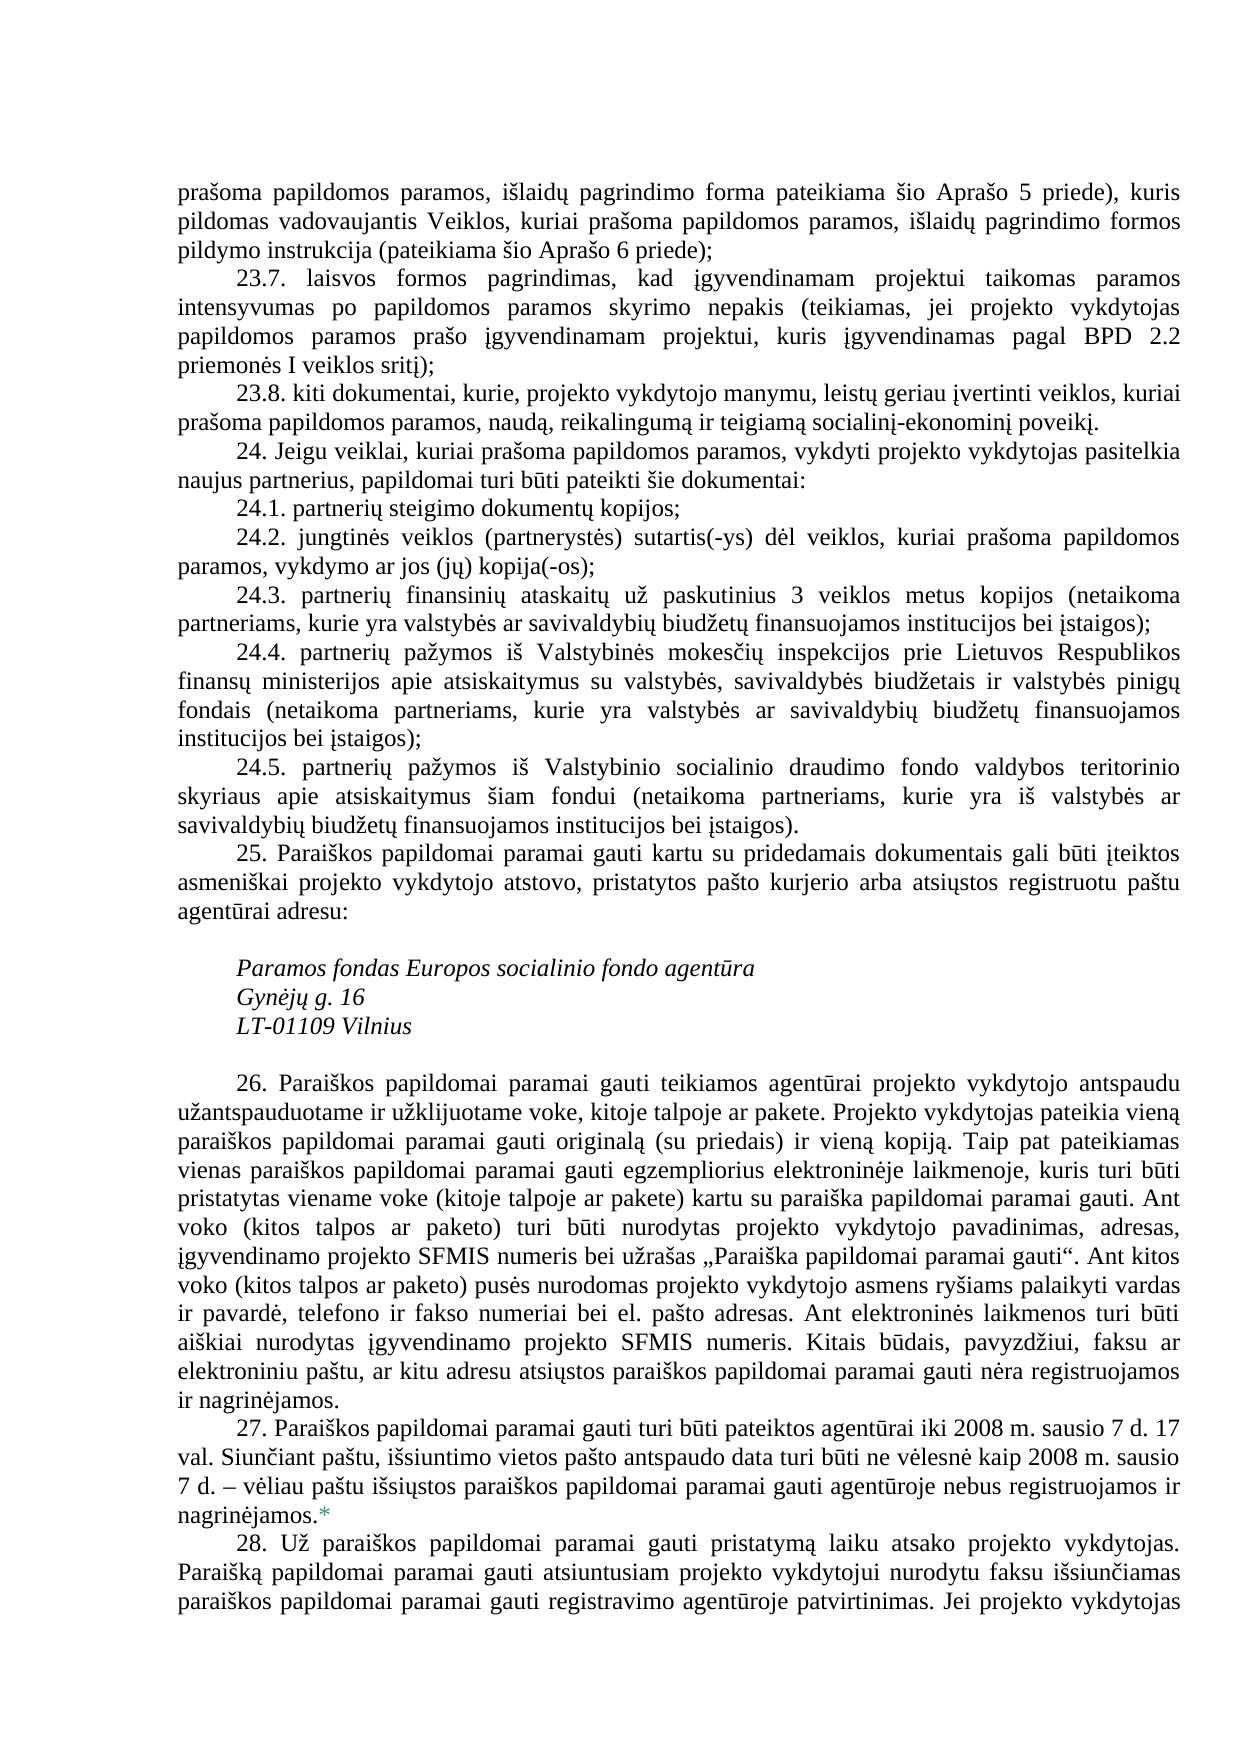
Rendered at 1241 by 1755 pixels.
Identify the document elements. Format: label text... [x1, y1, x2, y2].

text 23.8. kiti dokumentai, kurie, projekto vykdytojo manymu, leistų geriau įvertinti veiklos, kuriai prašoma papildomos paramos, naudą, reikalingumą ir teigiamą socialinį-ekonominį poveikį. [177, 378, 1181, 436]
text 26. Paraiškos papildomai paramai gauti teikiamos agentūrai projekto vykdytojo antspaudu užantspauduotame ir užklijuotame voke, kitoje talpoje ar pakete. Projekto vykdytojas pateikia vieną paraiškos papildomai paramai gauti originalą (su priedais) ir vieną kopiją. Taip pat pateikiamas vienas paraiškos papildomai paramai gauti egzempliorius elektroninėje laikmenoje, kuris turi būti pristatytas viename voke (kitoje talpoje ar pakete) kartu su paraiška papildomai paramai gauti. Ant voko (kitos talpos ar paketo) turi būti nurodytas projekto vykdytojo pavadinimas, adresas, įgyvendinamo projekto SFMIS numeris bei užrašas „Paraiška papildomai paramai gauti“. Ant kitos voko (kitos talpos ar paketo) pusės nurodomas projekto vykdytojo asmens ryšiams palaikyti vardas ir pavardė, telefono ir fakso numeriai bei el. pašto adresas. Ant elektroninės laikmenos turi būti aiškiai nurodytas įgyvendinamo projekto SFMIS numeris. Kitais būdais, pavyzdžiui, faksu ar elektroniniu paštu, ar kitu adresu atsiųstos paraiškos papildomai paramai gauti nėra registruojamos ir nagrinėjamos. [177, 1068, 1181, 1413]
text prašoma papildomos paramos, išlaidų pagrindimo forma pateikiama šio Aprašo 5 priede), kuris pildomas vadovaujantis Veiklos, kuriai prašoma papildomos paramos, išlaidų pagrindimo formos pildymo instrukcija (pateikiama šio Aprašo 6 priede); [177, 177, 1181, 263]
text 28. Už paraiškos papildomai paramai gauti pristatymą laiku atsako projekto vykdytojas. Paraišką papildomai paramai gauti atsiuntusiam projekto vykdytojui nurodytu faksu išsiunčiamas paraiškos papildomai paramai gauti registravimo agentūroje patvirtinimas. Jei projekto vykdytojas [177, 1528, 1181, 1615]
text 24.5. partnerių pažymos iš Valstybinio socialinio draudimo fondo valdybos teritorinio skyriaus apie atsiskaitymus šiam fondui (netaikoma partneriams, kurie yra iš valstybės ar savivaldybių biudžetų finansuojamos institucijos bei įstaigos). [177, 752, 1181, 838]
text LT-01109 Vilnius [177, 1011, 1181, 1040]
text 24.2. jungtinės veiklos (partnerystės) sutartis(-ys) dėl veiklos, kuriai prašoma papildomos paramos, vykdymo ar jos (jų) kopija(-os); [177, 522, 1181, 580]
text 24.3. partnerių finansinių ataskaitų už paskutinius 3 veiklos metus kopijos (netaikoma partneriams, kurie yra valstybės ar savivaldybių biudžetų finansuojamos institucijos bei įstaigos); [177, 580, 1181, 637]
text Paramos fondas Europos socialinio fondo agentūra [177, 953, 1181, 982]
text 24. Jeigu veiklai, kuriai prašoma papildomos paramos, vykdyti projekto vykdytojas pasitelkia naujus partnerius, papildomai turi būti pateikti šie dokumentai: [177, 436, 1181, 493]
text Gynėjų g. 16 [177, 982, 1181, 1011]
text 24.1. partnerių steigimo dokumentų kopijos; [177, 493, 1181, 522]
text 23.7. laisvos formos pagrindimas, kad įgyvendinamam projektui taikomas paramos intensyvumas po papildomos paramos skyrimo nepakis (teikiamas, jei projekto vykdytojas papildomos paramos prašo įgyvendinamam projektui, kuris įgyvendinamas pagal BPD 2.2 priemonės I veiklos sritį); [177, 263, 1181, 378]
text 25. Paraiškos papildomai paramai gauti kartu su pridedamais dokumentais gali būti įteiktos asmeniškai projekto vykdytojo atstovo, pristatytos pašto kurjerio arba atsiųstos registruotu paštu agentūrai adresu: [177, 838, 1181, 925]
text 27. Paraiškos papildomai paramai gauti turi būti pateiktos agentūrai iki 2008 m. sausio 7 d. 17 val. Siunčiant paštu, išsiuntimo vietos pašto antspaudo data turi būti ne vėlesnė kaip 2008 m. sausio 7 d. – vėliau paštu išsiųstos paraiškos papildomai paramai gauti agentūroje nebus registruojamos ir nagrinėjamos.* [177, 1413, 1181, 1528]
text 24.4. partnerių pažymos iš Valstybinės mokesčių inspekcijos prie Lietuvos Respublikos finansų ministerijos apie atsiskaitymus su valstybės, savivaldybės biudžetais ir valstybės pinigų fondais (netaikoma partneriams, kurie yra valstybės ar savivaldybių biudžetų finansuojamos institucijos bei įstaigos); [177, 637, 1181, 752]
